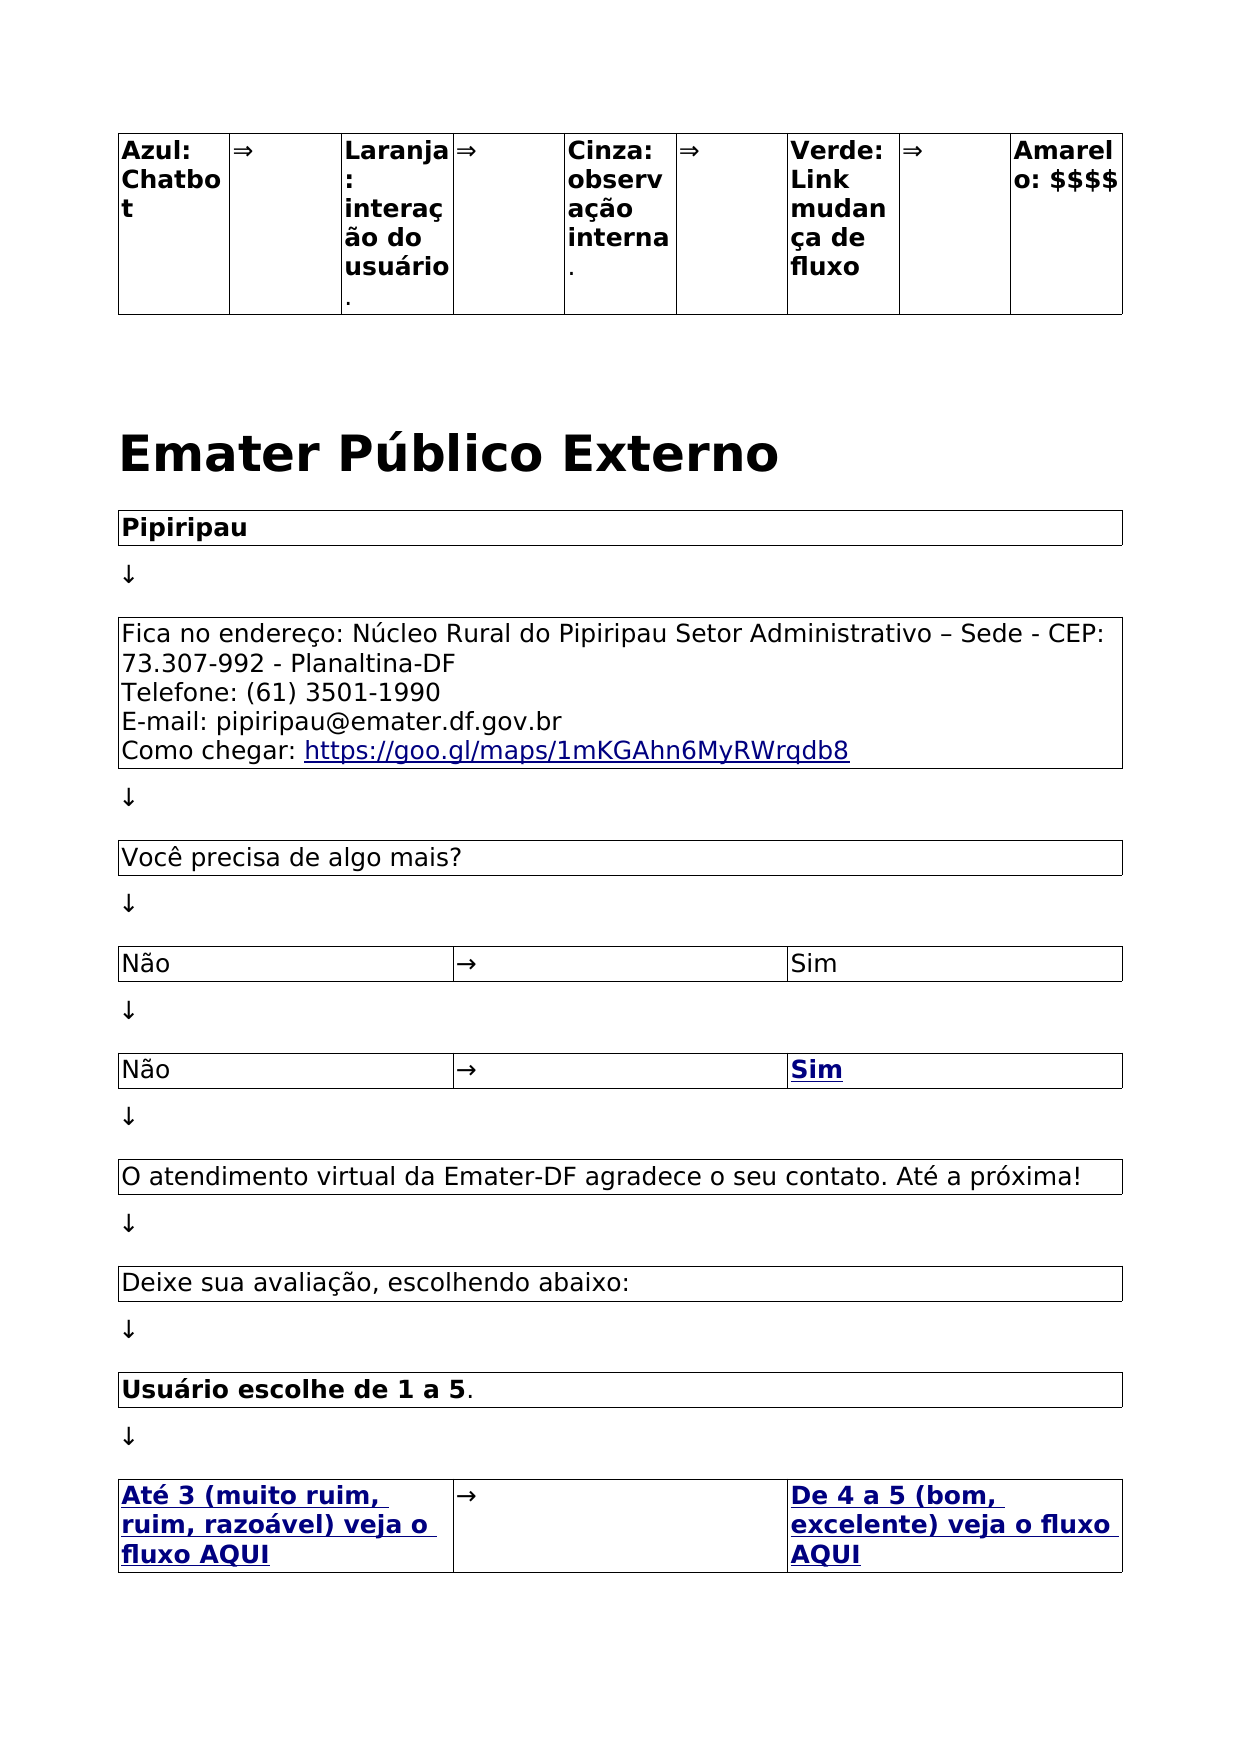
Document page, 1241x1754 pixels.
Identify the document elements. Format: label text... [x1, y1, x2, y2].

table_header O atendimento virtual da Emater-DF agradece o seu contato. Até a próxima! [119, 1160, 1122, 1194]
text ↓ [118, 890, 1122, 919]
text ↓ [118, 996, 1122, 1025]
table_header → [454, 1054, 787, 1088]
text ↓ [118, 783, 1122, 812]
table_header Laranja: interação do usuário. [342, 134, 453, 314]
table_header ⇒ [900, 134, 1010, 314]
table_header Até 3 (muito ruim, ruim, razoável) veja o fluxo AQUI [119, 1480, 453, 1572]
table_header Sim [788, 947, 1122, 981]
table_header Verde: Link mudança de fluxo [788, 134, 899, 314]
table_header Pipiripau [119, 511, 1122, 545]
text ↓ [118, 1316, 1122, 1345]
table_header Sim [788, 1054, 1122, 1088]
table_header Usuário escolhe de 1 a 5. [119, 1373, 1122, 1407]
text ↓ [118, 1422, 1122, 1451]
table_header Deixe sua avaliação, escolhendo abaixo: [119, 1267, 1122, 1301]
table_header Cinza: observação interna. [565, 134, 676, 314]
table_header → [454, 947, 787, 981]
table_header Azul: Chatbot [119, 134, 229, 314]
table_header Você precisa de algo mais? [119, 841, 1122, 875]
table_header → [454, 1480, 787, 1572]
subtitle Emater Público Externo [118, 424, 1122, 483]
table_header Amarelo: $$$$ [1011, 134, 1122, 314]
text ↓ [118, 1103, 1122, 1132]
table_header ⇒ [454, 134, 564, 314]
table_header De 4 a 5 (bom, excelente) veja o fluxo AQUI [788, 1480, 1122, 1572]
table_header ⇒ [230, 134, 341, 314]
table_header ⇒ [677, 134, 787, 314]
table_header Fica no endereço: Núcleo Rural do Pipiripau Setor Administrativo – Sede - CEP: 73.307-992 - Planaltina-DF Telefone: (61) 3501-1990 E-mail: pipiripau@emater.df.gov.br Como chegar: https://goo.gl/maps/1mKGAhn6MyRWrqdb8 [119, 618, 1122, 768]
table_header Não [119, 1054, 453, 1088]
text ↓ [118, 1209, 1122, 1238]
table_header Não [119, 947, 453, 981]
text ↓ [118, 560, 1122, 589]
